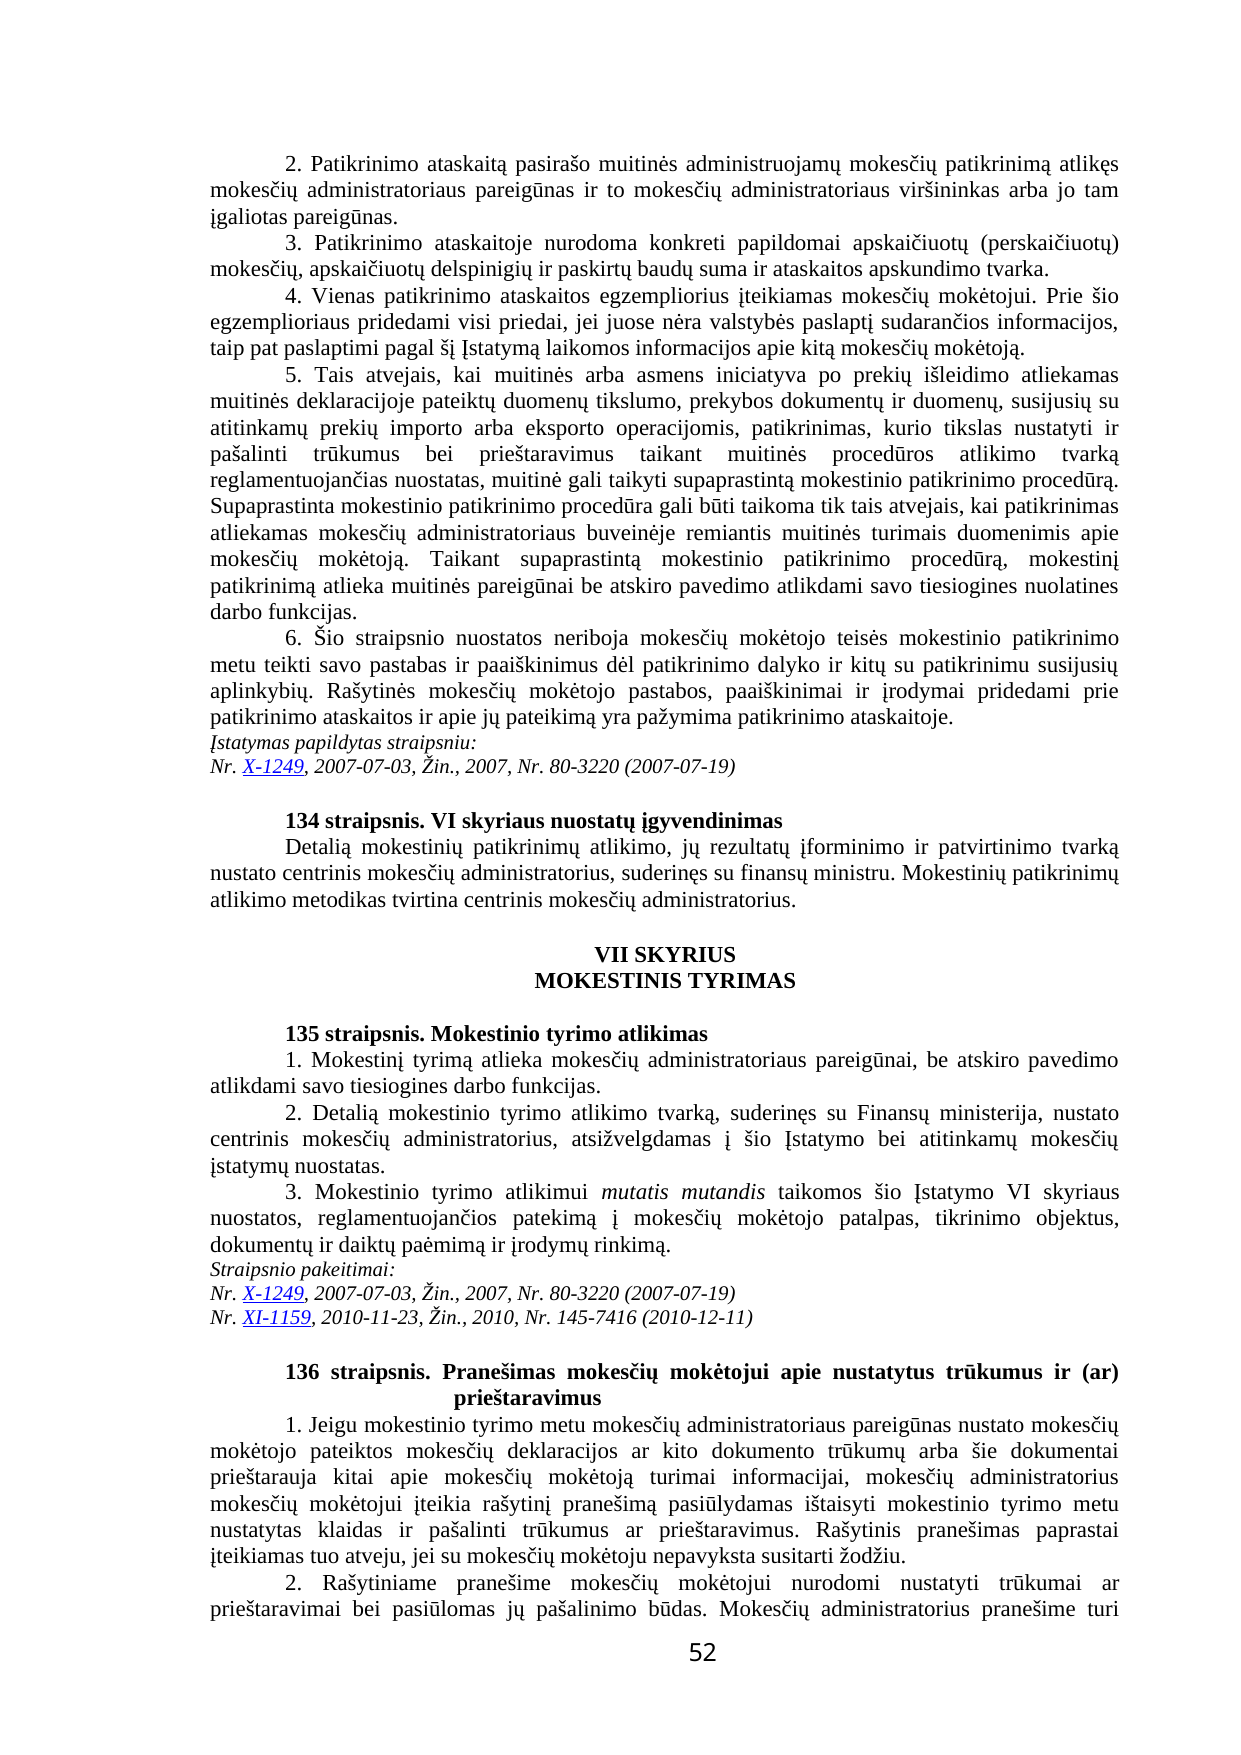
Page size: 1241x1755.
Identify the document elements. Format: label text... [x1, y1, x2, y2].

text Nr. XI-1159, 2010-11-23, Žin., 2010, Nr. 145-7416 (2010-12-11) [210, 1305, 1120, 1329]
text 134 straipsnis. VI skyriaus nuostatų įgyvendinimas [210, 807, 1120, 833]
text Nr. X-1249, 2007-07-03, Žin., 2007, Nr. 80-3220 (2007-07-19) [210, 754, 1120, 778]
text 135 straipsnis. Mokestinio tyrimo atlikimas [210, 1020, 1120, 1046]
text 3. Mokestinio tyrimo atlikimui mutatis mutandis taikomos šio Įstatymo VI skyriaus nuostatos, reglamentuojančios patekimą į mokesčių mokėtojo patalpas, tikrinimo objektus, dokumentų ir daiktų paėmimą ir įrodymų rinkimą. [210, 1178, 1120, 1257]
text Nr. X-1249, 2007-07-03, Žin., 2007, Nr. 80-3220 (2007-07-19) [210, 1281, 1120, 1305]
text 3. Patikrinimo ataskaitoje nurodoma konkreti papildomai apskaičiuotų (perskaičiuotų) mokesčių, apskaičiuotų delspinigių ir paskirtų baudų suma ir ataskaitos apskundimo tvarka. [210, 229, 1120, 282]
text 136 straipsnis. Pranešimas mokesčių mokėtojui apie nustatytus trūkumus ir (ar) prieštaravimus [285, 1358, 1120, 1411]
text 2. Patikrinimo ataskaitą pasirašo muitinės administruojamų mokesčių patikrinimą atlikęs mokesčių administratoriaus pareigūnas ir to mokesčių administratoriaus viršininkas arba jo tam įgaliotas pareigūnas. [210, 150, 1120, 229]
text 6. Šio straipsnio nuostatos neriboja mokesčių mokėtojo teisės mokestinio patikrinimo metu teikti savo pastabas ir paaiškinimus dėl patikrinimo dalyko ir kitų su patikrinimu susijusių aplinkybių. Rašytinės mokesčių mokėtojo pastabos, paaiškinimai ir įrodymai pridedami prie patikrinimo ataskaitos ir apie jų pateikimą yra pažymima patikrinimo ataskaitoje. [210, 624, 1120, 730]
text Straipsnio pakeitimai: [210, 1257, 1120, 1281]
text 2. Detalią mokestinio tyrimo atlikimo tvarką, suderinęs su Finansų ministerija, nustato centrinis mokesčių administratorius, atsižvelgdamas į šio Įstatymo bei atitinkamų mokesčių įstatymų nuostatas. [210, 1099, 1120, 1178]
text Detalią mokestinių patikrinimų atlikimo, jų rezultatų įforminimo ir patvirtinimo tvarką nustato centrinis mokesčių administratorius, suderinęs su finansų ministru. Mokestinių patikrinimų atlikimo metodikas tvirtina centrinis mokesčių administratorius. [210, 833, 1120, 912]
text 2. Rašytiniame pranešime mokesčių mokėtojui nurodomi nustatyti trūkumai ar prieštaravimai bei pasiūlomas jų pašalinimo būdas. Mokesčių administratorius pranešime turi [210, 1569, 1120, 1622]
text Įstatymas papildytas straipsniu: [210, 730, 1120, 754]
text 4. Vienas patikrinimo ataskaitos egzempliorius įteikiamas mokesčių mokėtojui. Prie šio egzemplioriaus pridedami visi priedai, jei juose nėra valstybės paslaptį sudarančios informacijos, taip pat paslaptimi pagal šį Įstatymą laikomos informacijos apie kitą mokesčių mokėtoją. [210, 282, 1120, 361]
text 1. Jeigu mokestinio tyrimo metu mokesčių administratoriaus pareigūnas nustato mokesčių mokėtojo pateiktos mokesčių deklaracijos ar kito dokumento trūkumų arba šie dokumentai prieštarauja kitai apie mokesčių mokėtoją turimai informacijai, mokesčių administratorius mokesčių mokėtojui įteikia rašytinį pranešimą pasiūlydamas ištaisyti mokestinio tyrimo metu nustatytas klaidas ir pašalinti trūkumus ar prieštaravimus. Rašytinis pranešimas paprastai įteikiamas tuo atveju, jei su mokesčių mokėtoju nepavyksta susitarti žodžiu. [210, 1411, 1120, 1569]
text VII SKYRIUS [210, 941, 1120, 967]
text MOKESTINIS TYRIMAS [210, 967, 1120, 993]
text 1. Mokestinį tyrimą atlieka mokesčių administratoriaus pareigūnai, be atskiro pavedimo atlikdami savo tiesiogines darbo funkcijas. [210, 1046, 1120, 1099]
text 5. Tais atvejais, kai muitinės arba asmens iniciatyva po prekių išleidimo atliekamas muitinės deklaracijoje pateiktų duomenų tikslumo, prekybos dokumentų ir duomenų, susijusių su atitinkamų prekių importo arba eksporto operacijomis, patikrinimas, kurio tikslas nustatyti ir pašalinti trūkumus bei prieštaravimus taikant muitinės procedūros atlikimo tvarką reglamentuojančias nuostatas, muitinė gali taikyti supaprastintą mokestinio patikrinimo procedūrą. Supaprastinta mokestinio patikrinimo procedūra gali būti taikoma tik tais atvejais, kai patikrinimas atliekamas mokesčių administratoriaus buveinėje remiantis muitinės turimais duomenimis apie mokesčių mokėtoją. Taikant supaprastintą mokestinio patikrinimo procedūrą, mokestinį patikrinimą atlieka muitinės pareigūnai be atskiro pavedimo atlikdami savo tiesiogines nuolatines darbo funkcijas. [210, 361, 1120, 624]
